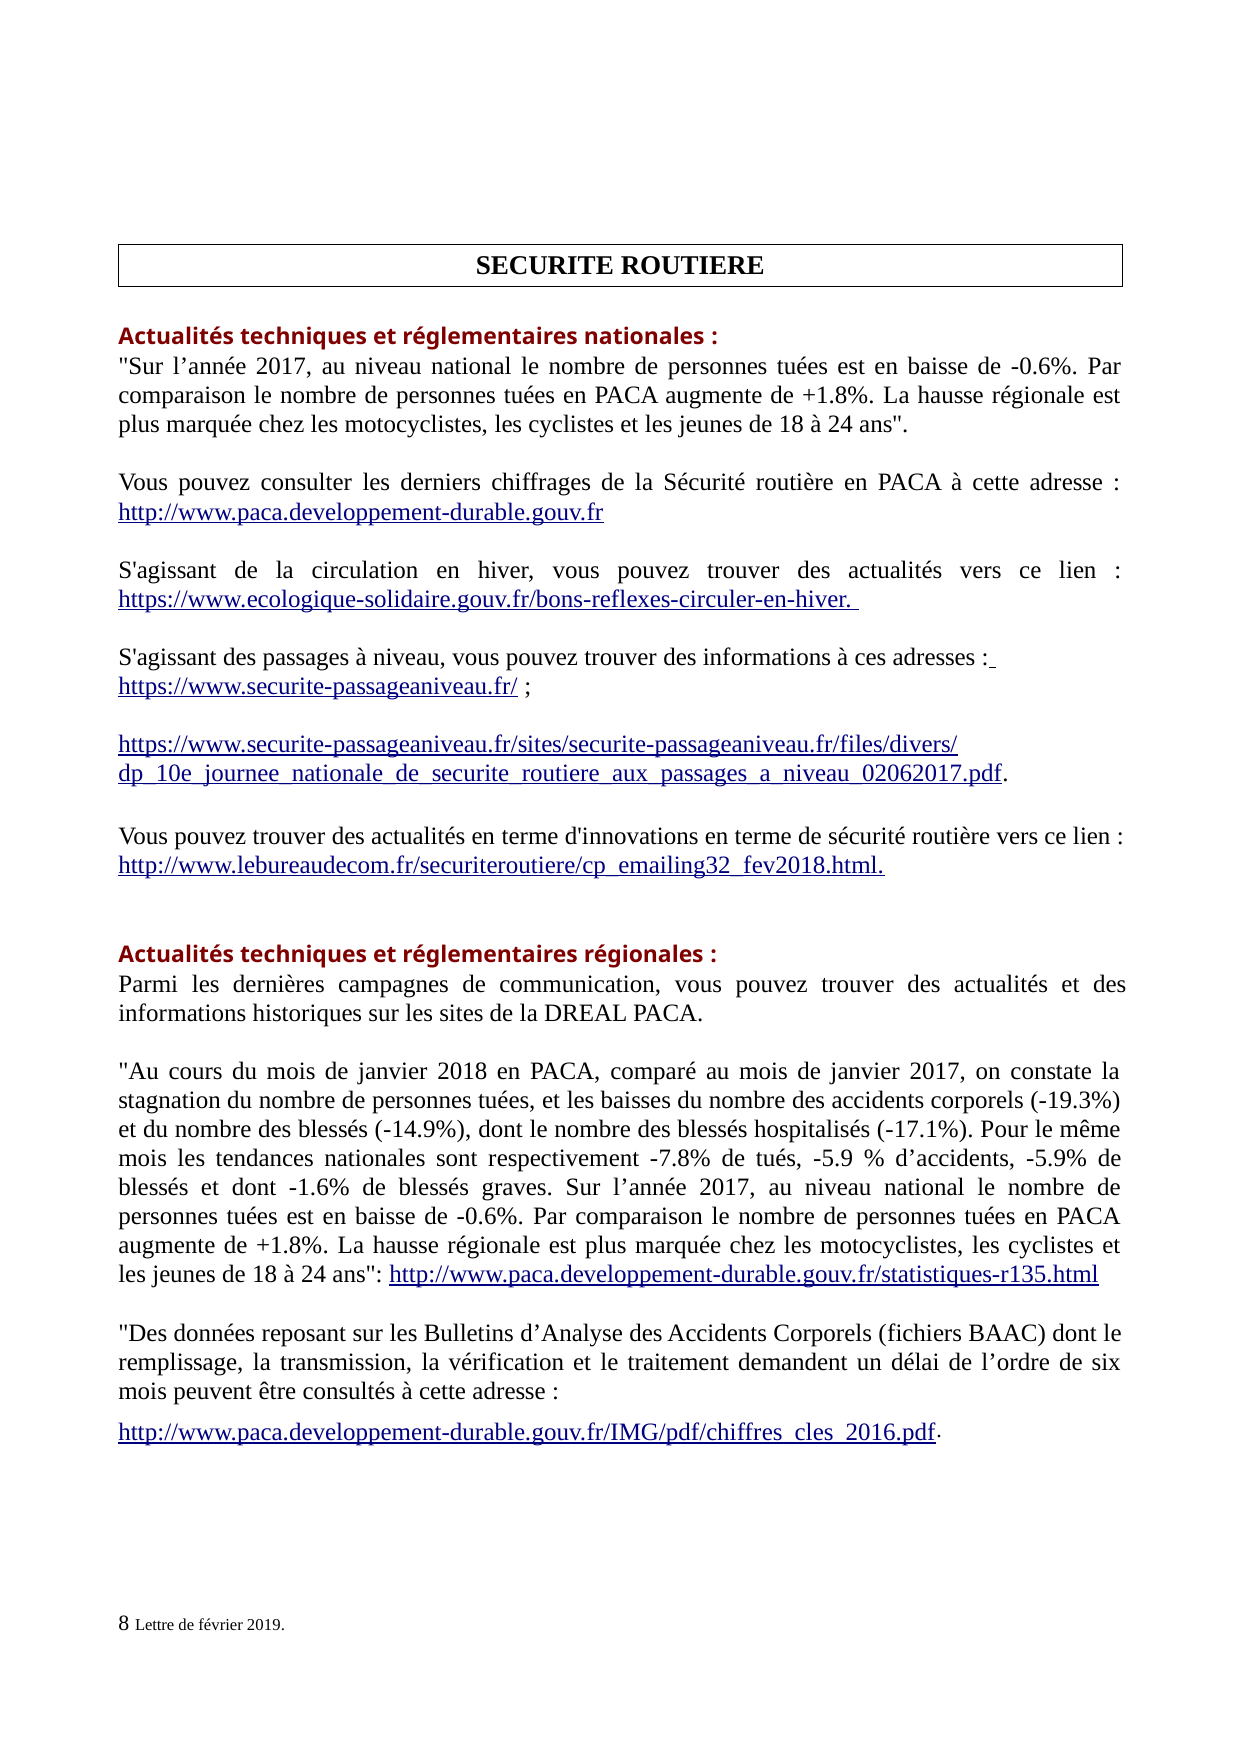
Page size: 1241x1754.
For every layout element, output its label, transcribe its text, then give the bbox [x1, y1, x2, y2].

text "Des données reposant sur les Bulletins d’Analyse des Accidents Corporels (fichiers BAAC) dont le remplissage, la transmission, la vérification et le traitement demandent un délai de l’ordre de six mois peuvent être consultés à cette adresse : [118, 1317, 1122, 1405]
text S'agissant de la circulation en hiver, vous pouvez trouver des actualités vers ce lien : https://www.ecologique-solidaire.gouv.fr/bons-reflexes-circuler-en-hiver. [118, 554, 1122, 613]
text Vous pouvez trouver des actualités en terme d'innovations en terme de sécurité routière vers ce lien : http://www.lebureaudecom.fr/securiteroutiere/cp_emailing32_fev2018.html. [118, 821, 1127, 879]
text Actualités techniques et réglementaires nationales : [118, 320, 1127, 351]
text Actualités techniques et réglementaires régionales : [118, 938, 1127, 969]
text http://www.paca.developpement-durable.gouv.fr/IMG/pdf/chiffres_cles_2016.pdf. [118, 1417, 1122, 1446]
text S'agissant des passages à niveau, vous pouvez trouver des informations à ces adresses : https://www.securite-passageaniveau.fr/ ; [118, 642, 1127, 700]
table_header SECURITE ROUTIERE [119, 245, 1122, 286]
text Vous pouvez consulter les derniers chiffrages de la Sécurité routière en PACA à cette adresse : http://www.paca.developpement-durable.gouv.fr [118, 467, 1122, 525]
text https://www.securite-passageaniveau.fr/sites/securite-passageaniveau.fr/files/divers/dp_10e_journee_nationale_de_securite_routiere_aux_passages_a_niveau_02062017.pdf. [118, 729, 1127, 787]
title "Au cours du mois de janvier 2018 en PACA, comparé au mois de janvier 2017, on constate la stagnation du nombre de personnes tuées, et les baisses du nombre des accidents corporels (-19.3%) et du nombre des blessés (-14.9%), dont le nombre des blessés hospitalisés (-17.1%). Pour le même mois les tendances nationales sont respectivement -7.8% de tués, -5.9 % d’accidents, -5.9% de blessés et dont -1.6% de blessés graves. Sur l’année 2017, au niveau national le nombre de personnes tuées est en baisse de -0.6%. Par comparaison le nombre de personnes tuées en PACA augmente de +1.8%. La hausse régionale est plus marquée chez les motocyclistes, les cyclistes et les jeunes de 18 à 24 ans": http://www.paca.developpement-durable.gouv.fr/statistiques-r135.html [118, 1056, 1122, 1288]
text Parmi les dernières campagnes de communication, vous pouvez trouver des actualités et des informations historiques sur les sites de la DREAL PACA. [118, 969, 1127, 1027]
text "Sur l’année 2017, au niveau national le nombre de personnes tuées est en baisse de -0.6%. Par comparaison le nombre de personnes tuées en PACA augmente de +1.8%. La hausse régionale est plus marquée chez les motocyclistes, les cyclistes et les jeunes de 18 à 24 ans". [118, 351, 1122, 438]
